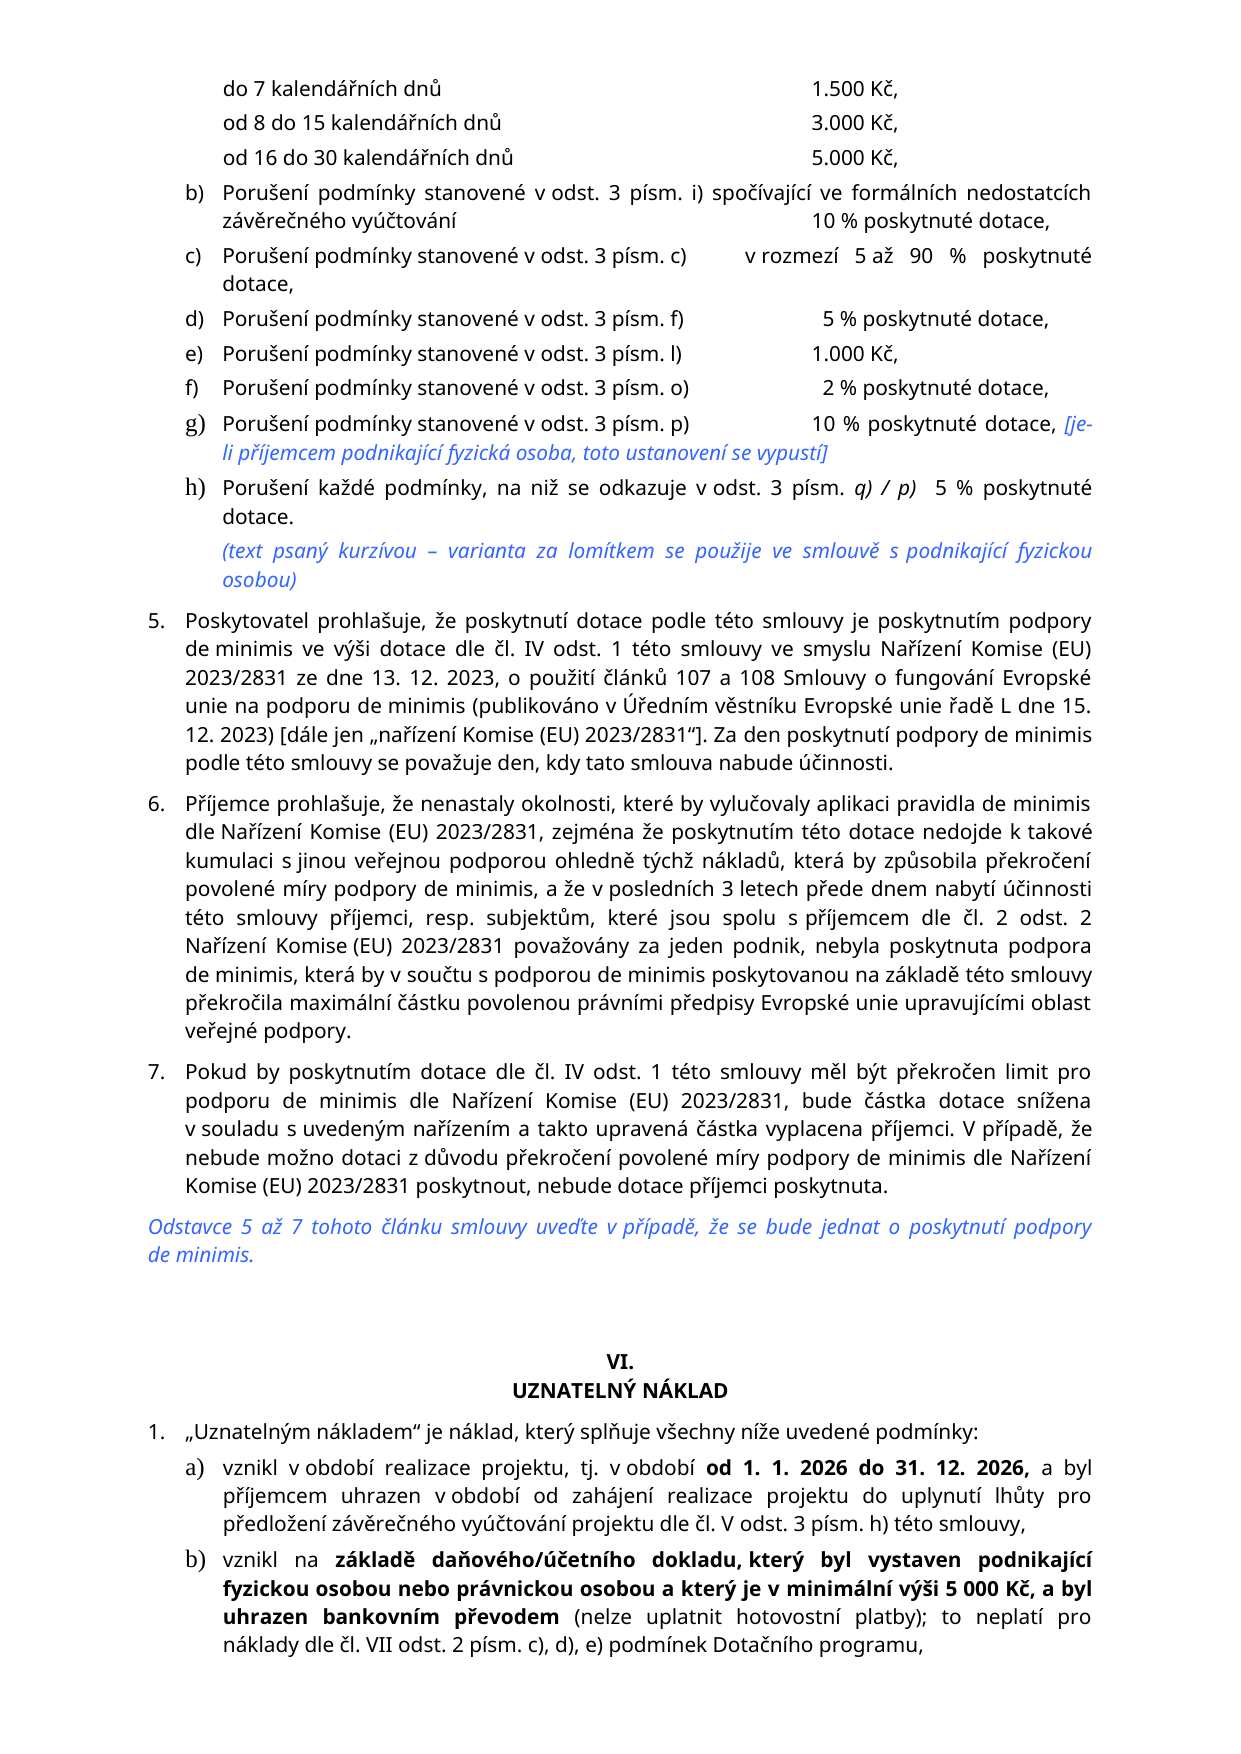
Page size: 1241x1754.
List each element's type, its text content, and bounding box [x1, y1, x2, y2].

list Příjemce prohlašuje, že nenastaly okolnosti, které by vylučovaly aplikaci pravidla de minimis dle Nařízení Komise (EU) 2023/2831, zejména že poskytnutím této dotace nedojde k takové kumulaci s jinou veřejnou podporou ohledně týchž nákladů, která by způsobila překročení povolené míry podpory de minimis, a že v posledních 3 letech přede dnem nabytí účinnosti této smlouvy příjemci, resp. subjektům, které jsou spolu s příjemcem dle čl. 2 odst. 2 Nařízení Komise (EU) 2023/2831 považovány za jeden podnik, nebyla poskytnuta podpora de minimis, která by v součtu s podporou de minimis poskytovanou na základě této smlouvy překročila maximální částku povolenou právními předpisy Evropské unie upravujícími oblast veřejné podpory. [148, 789, 1092, 1045]
text VI. [148, 1347, 1092, 1376]
list Porušení podmínky stanovené v odst. 3 písm. l) 1.000 Kč, [185, 339, 1092, 367]
list vznikl v období realizace projektu, tj. v období od 1. 1. 2026 do 31. 12. 2026, a byl příjemcem uhrazen v období od zahájení realizace projektu do uplynutí lhůty pro předložení závěrečného vyúčtování projektu dle čl. V odst. 3 písm. h) této smlouvy, [185, 1452, 1092, 1538]
list Porušení podmínky stanovené v odst. 3 písm. i) spočívající ve formálních nedostatcích závěrečného vyúčtování 10 % poskytnuté dotace, [185, 178, 1092, 235]
list Porušení podmínky stanovené v odst. 3 písm. p) 10 % poskytnuté dotace, [je-li příjemcem podnikající fyzická osoba, toto ustanovení se vypustí] [185, 408, 1092, 466]
text od 16 do 30 kalendářních dnů 5.000 Kč, [223, 143, 1092, 172]
text do 7 kalendářních dnů 1.500 Kč, [223, 74, 1092, 102]
list „Uznatelným nákladem“ je náklad, který splňuje všechny níže uvedené podmínky: [148, 1417, 1092, 1445]
text UZNATELNÝ NÁKLAD [148, 1376, 1092, 1404]
list Porušení každé podmínky, na niž se odkazuje v odst. 3 písm. q) / p) 5 % poskytnuté dotace. [185, 472, 1092, 530]
list Porušení podmínky stanovené v odst. 3 písm. f) 5 % poskytnuté dotace, [185, 304, 1092, 333]
list Poskytovatel prohlašuje, že poskytnutí dotace podle této smlouvy je poskytnutím podpory de minimis ve výši dotace dle čl. IV odst. 1 této smlouvy ve smyslu Nařízení Komise (EU) 2023/2831 ze dne 13. 12. 2023, o použití článků 107 a 108 Smlouvy o fungování Evropské unie na podporu de minimis (publikováno v Úředním věstníku Evropské unie řadě L dne 15. 12. 2023) [dále jen „nařízení Komise (EU) 2023/2831“]. Za den poskytnutí podpory de minimis podle této smlouvy se považuje den, kdy tato smlouva nabude účinnosti. [148, 606, 1092, 777]
text od 8 do 15 kalendářních dnů 3.000 Kč, [223, 108, 1092, 137]
list vznikl na základě daňového/účetního dokladu, který byl vystaven podnikající fyzickou osobou nebo právnickou osobou a který je v minimální výši 5 000 Kč, a byl uhrazen bankovním převodem (nelze uplatnit hotovostní platby); to neplatí pro náklady dle čl. VII odst. 2 písm. c), d), e) podmínek Dotačního programu, [185, 1544, 1092, 1659]
list Porušení podmínky stanovené v odst. 3 písm. o) 2 % poskytnuté dotace, [185, 373, 1092, 402]
list Pokud by poskytnutím dotace dle čl. IV odst. 1 této smlouvy měl být překročen limit pro podporu de minimis dle Nařízení Komise (EU) 2023/2831, bude částka dotace snížena v souladu s uvedeným nařízením a takto upravená částka vyplacena příjemci. V případě, že nebude možno dotaci z důvodu překročení povolené míry podpory de minimis dle Nařízení Komise (EU) 2023/2831 poskytnout, nebude dotace příjemci poskytnuta. [148, 1057, 1092, 1200]
list Porušení podmínky stanovené v odst. 3 písm. c) v rozmezí 5 až 90 % poskytnuté dotace, [185, 241, 1092, 298]
text Odstavce 5 až 7 tohoto článku smlouvy uveďte v případě, že se bude jednat o poskytnutí podpory de minimis. [148, 1212, 1092, 1269]
text (text psaný kurzívou – varianta za lomítkem se použije ve smlouvě s podnikající fyzickou osobou) [222, 537, 1092, 593]
